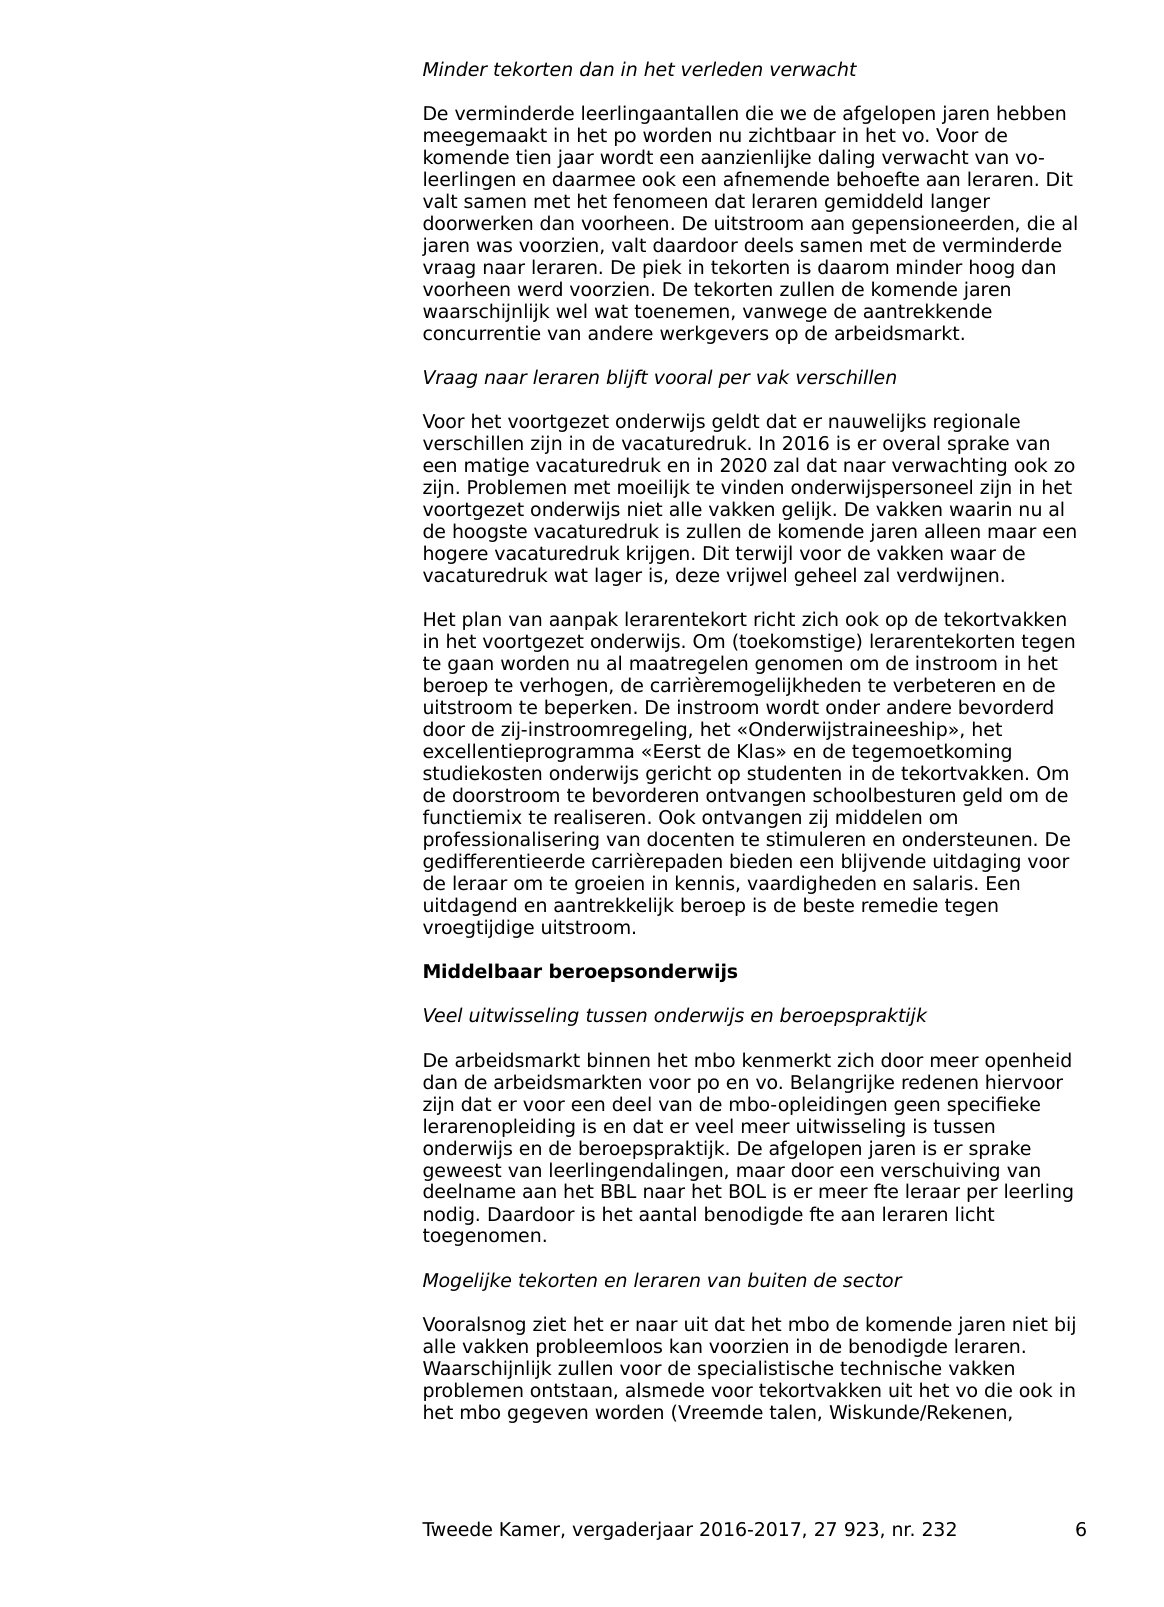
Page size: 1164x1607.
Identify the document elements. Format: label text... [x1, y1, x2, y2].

subtitle Veel uitwisseling tussen onderwijs en beroepspraktijk [422, 1005, 1087, 1027]
subtitle Vraag naar leraren blijft vooral per vak verschillen [422, 367, 1087, 389]
subtitle Mogelijke tekorten en leraren van buiten de sector [422, 1269, 1087, 1292]
subtitle Middelbaar beroepsonderwijs [422, 961, 1087, 983]
text De arbeidsmarkt binnen het mbo kenmerkt zich door meer openheid dan de arbeidsmarkten voor po en vo. Belangrijke redenen hiervoor zijn dat er voor een deel van de mbo-opleidingen geen specifieke lerarenopleiding is en dat er veel meer uitwisseling is tussen onderwijs en de beroepspraktijk. De afgelopen jaren is er sprake geweest van leerlingendalingen, maar door een verschuiving van deelname aan het BBL naar het BOL is er meer fte leraar per leerling nodig. Daardoor is het aantal benodigde fte aan leraren licht toegenomen. [422, 1049, 1087, 1247]
text Vooralsnog ziet het er naar uit dat het mbo de komende jaren niet bij alle vakken probleemloos kan voorzien in de benodigde leraren. Waarschijnlijk zullen voor de specialistische technische vakken problemen ontstaan, alsmede voor tekortvakken uit het vo die ook in het mbo gegeven worden (Vreemde talen, Wiskunde/Rekenen, [422, 1314, 1087, 1424]
text Voor het voortgezet onderwijs geldt dat er nauwelijks regionale verschillen zijn in de vacaturedruk. In 2016 is er overal sprake van een matige vacaturedruk en in 2020 zal dat naar verwachting ook zo zijn. Problemen met moeilijk te vinden onderwijspersoneel zijn in het voortgezet onderwijs niet alle vakken gelijk. De vakken waarin nu al de hoogste vacaturedruk is zullen de komende jaren alleen maar een hogere vacaturedruk krijgen. Dit terwijl voor de vakken waar de vacaturedruk wat lager is, deze vrijwel geheel zal verdwijnen. [422, 411, 1087, 587]
subtitle Minder tekorten dan in het verleden verwacht [422, 59, 1087, 81]
text De verminderde leerlingaantallen die we de afgelopen jaren hebben meegemaakt in het po worden nu zichtbaar in het vo. Voor de komende tien jaar wordt een aanzienlijke daling verwacht van vo-leerlingen en daarmee ook een afnemende behoefte aan leraren. Dit valt samen met het fenomeen dat leraren gemiddeld langer doorwerken dan voorheen. De uitstroom aan gepensioneerden, die al jaren was voorzien, valt daardoor deels samen met de verminderde vraag naar leraren. De piek in tekorten is daarom minder hoog dan voorheen werd voorzien. De tekorten zullen de komende jaren waarschijnlijk wel wat toenemen, vanwege de aantrekkende concurrentie van andere werkgevers op de arbeidsmarkt. [422, 103, 1087, 345]
text Het plan van aanpak lerarentekort richt zich ook op de tekortvakken in het voortgezet onderwijs. Om (toekomstige) lerarentekorten tegen te gaan worden nu al maatregelen genomen om de instroom in het beroep te verhogen, de carrièremogelijkheden te verbeteren en de uitstroom te beperken. De instroom wordt onder andere bevorderd door de zij-instroomregeling, het «Onderwijstraineeship», het excellentieprogramma «Eerst de Klas» en de tegemoetkoming studiekosten onderwijs gericht op studenten in de tekortvakken. Om de doorstroom te bevorderen ontvangen schoolbesturen geld om de functiemix te realiseren. Ook ontvangen zij middelen om professionalisering van docenten te stimuleren en ondersteunen. De gedifferentieerde carrièrepaden bieden een blijvende uitdaging voor de leraar om te groeien in kennis, vaardigheden en salaris. Een uitdagend en aantrekkelijk beroep is de beste remedie tegen vroegtijdige uitstroom. [422, 609, 1087, 939]
